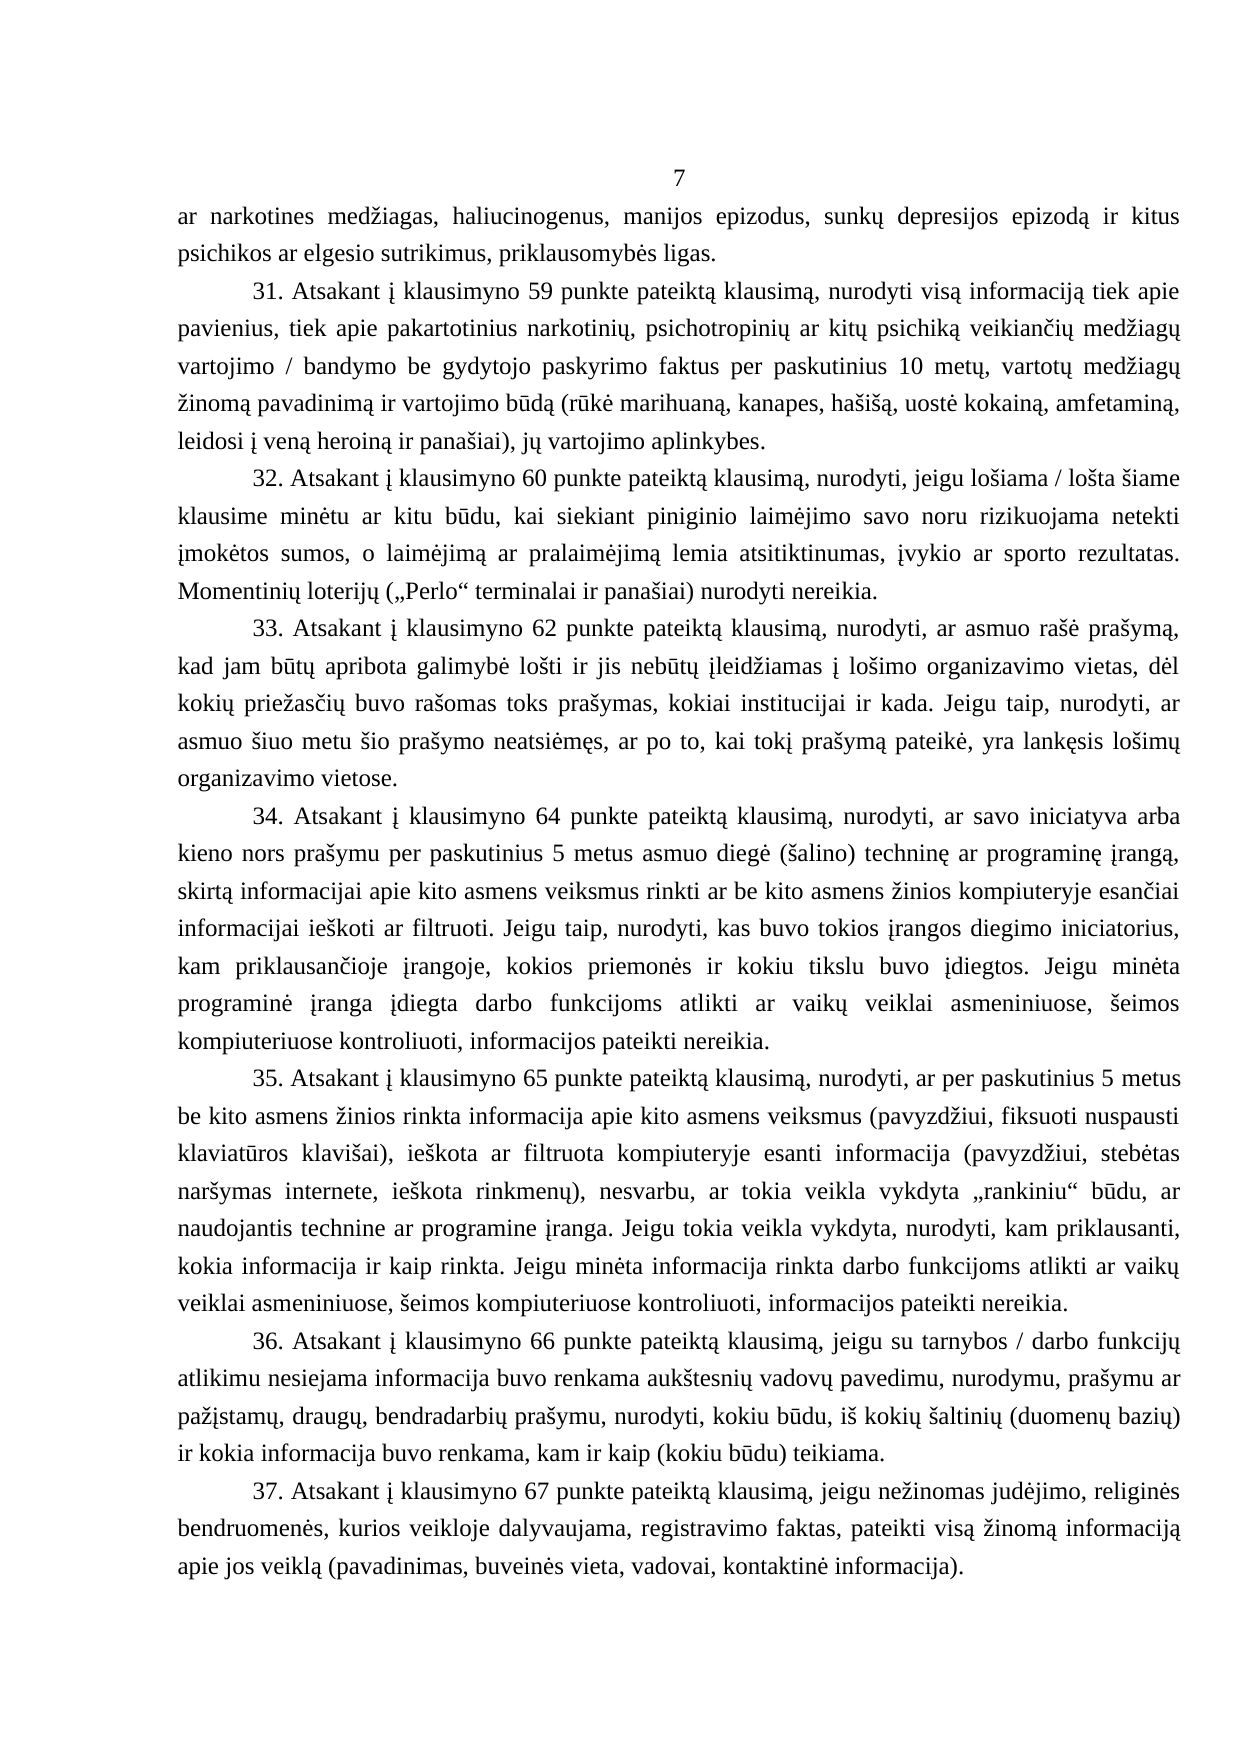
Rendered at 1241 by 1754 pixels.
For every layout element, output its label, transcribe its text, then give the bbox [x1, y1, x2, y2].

text 35. Atsakant į klausimyno 65 punkte pateiktą klausimą, nurodyti, ar per paskutinius 5 metus be kito asmens žinios rinkta informacija apie kito asmens veiksmus (pavyzdžiui, fiksuoti nuspausti klaviatūros klavišai), ieškota ar filtruota kompiuteryje esanti informacija (pavyzdžiui, stebėtas naršymas internete, ieškota rinkmenų), nesvarbu, ar tokia veikla vykdyta „rankiniu“ būdu, ar naudojantis technine ar programine įranga. Jeigu tokia veikla vykdyta, nurodyti, kam priklausanti, kokia informacija ir kaip rinkta. Jeigu minėta informacija rinkta darbo funkcijoms atlikti ar vaikų veiklai asmeniniuose, šeimos kompiuteriuose kontroliuoti, informacijos pateikti nereikia. [177, 1054, 1181, 1317]
text 32. Atsakant į klausimyno 60 punkte pateiktą klausimą, nurodyti, jeigu lošiama / lošta šiame klausime minėtu ar kitu būdu, kai siekiant piniginio laimėjimo savo noru rizikuojama netekti įmokėtos sumos, o laimėjimą ar pralaimėjimą lemia atsitiktinumas, įvykio ar sporto rezultatas. Momentinių loterijų („Perlo“ terminalai ir panašiai) nurodyti nereikia. [177, 454, 1181, 604]
text 36. Atsakant į klausimyno 66 punkte pateiktą klausimą, jeigu su tarnybos / darbo funkcijų atlikimu nesiejama informacija buvo renkama aukštesnių vadovų pavedimu, nurodymu, prašymu ar pažįstamų, draugų, bendradarbių prašymu, nurodyti, kokiu būdu, iš kokių šaltinių (duomenų bazių) ir kokia informacija buvo renkama, kam ir kaip (kokiu būdu) teikiama. [177, 1317, 1181, 1467]
text 34. Atsakant į klausimyno 64 punkte pateiktą klausimą, nurodyti, ar savo iniciatyva arba kieno nors prašymu per paskutinius 5 metus asmuo diegė (šalino) techninę ar programinę įrangą, skirtą informacijai apie kito asmens veiksmus rinkti ar be kito asmens žinios kompiuteryje esančiai informacijai ieškoti ar filtruoti. Jeigu taip, nurodyti, kas buvo tokios įrangos diegimo iniciatorius, kam priklausančioje įrangoje, kokios priemonės ir kokiu tikslu buvo įdiegtos. Jeigu minėta programinė įranga įdiegta darbo funkcijoms atlikti ar vaikų veiklai asmeniniuose, šeimos kompiuteriuose kontroliuoti, informacijos pateikti nereikia. [177, 792, 1181, 1054]
text 37. Atsakant į klausimyno 67 punkte pateiktą klausimą, jeigu nežinomas judėjimo, religinės bendruomenės, kurios veikloje dalyvaujama, registravimo faktas, pateikti visą žinomą informaciją apie jos veiklą (pavadinimas, buveinės vieta, vadovai, kontaktinė informacija). [177, 1467, 1181, 1579]
text ar narkotines medžiagas, haliucinogenus, manijos epizodus, sunkų depresijos epizodą ir kitus psichikos ar elgesio sutrikimus, priklausomybės ligas. [177, 192, 1181, 267]
text 33. Atsakant į klausimyno 62 punkte pateiktą klausimą, nurodyti, ar asmuo rašė prašymą, kad jam būtų apribota galimybė lošti ir jis nebūtų įleidžiamas į lošimo organizavimo vietas, dėl kokių priežasčių buvo rašomas toks prašymas, kokiai institucijai ir kada. Jeigu taip, nurodyti, ar asmuo šiuo metu šio prašymo neatsiėmęs, ar po to, kai tokį prašymą pateikė, yra lankęsis lošimų organizavimo vietose. [177, 604, 1181, 792]
text 31. Atsakant į klausimyno 59 punkte pateiktą klausimą, nurodyti visą informaciją tiek apie pavienius, tiek apie pakartotinius narkotinių, psichotropinių ar kitų psichiką veikiančių medžiagų vartojimo / bandymo be gydytojo paskyrimo faktus per paskutinius 10 metų, vartotų medžiagų žinomą pavadinimą ir vartojimo būdą (rūkė marihuaną, kanapes, hašišą, uostė kokainą, amfetaminą, leidosi į veną heroiną ir panašiai), jų vartojimo aplinkybes. [177, 267, 1181, 454]
